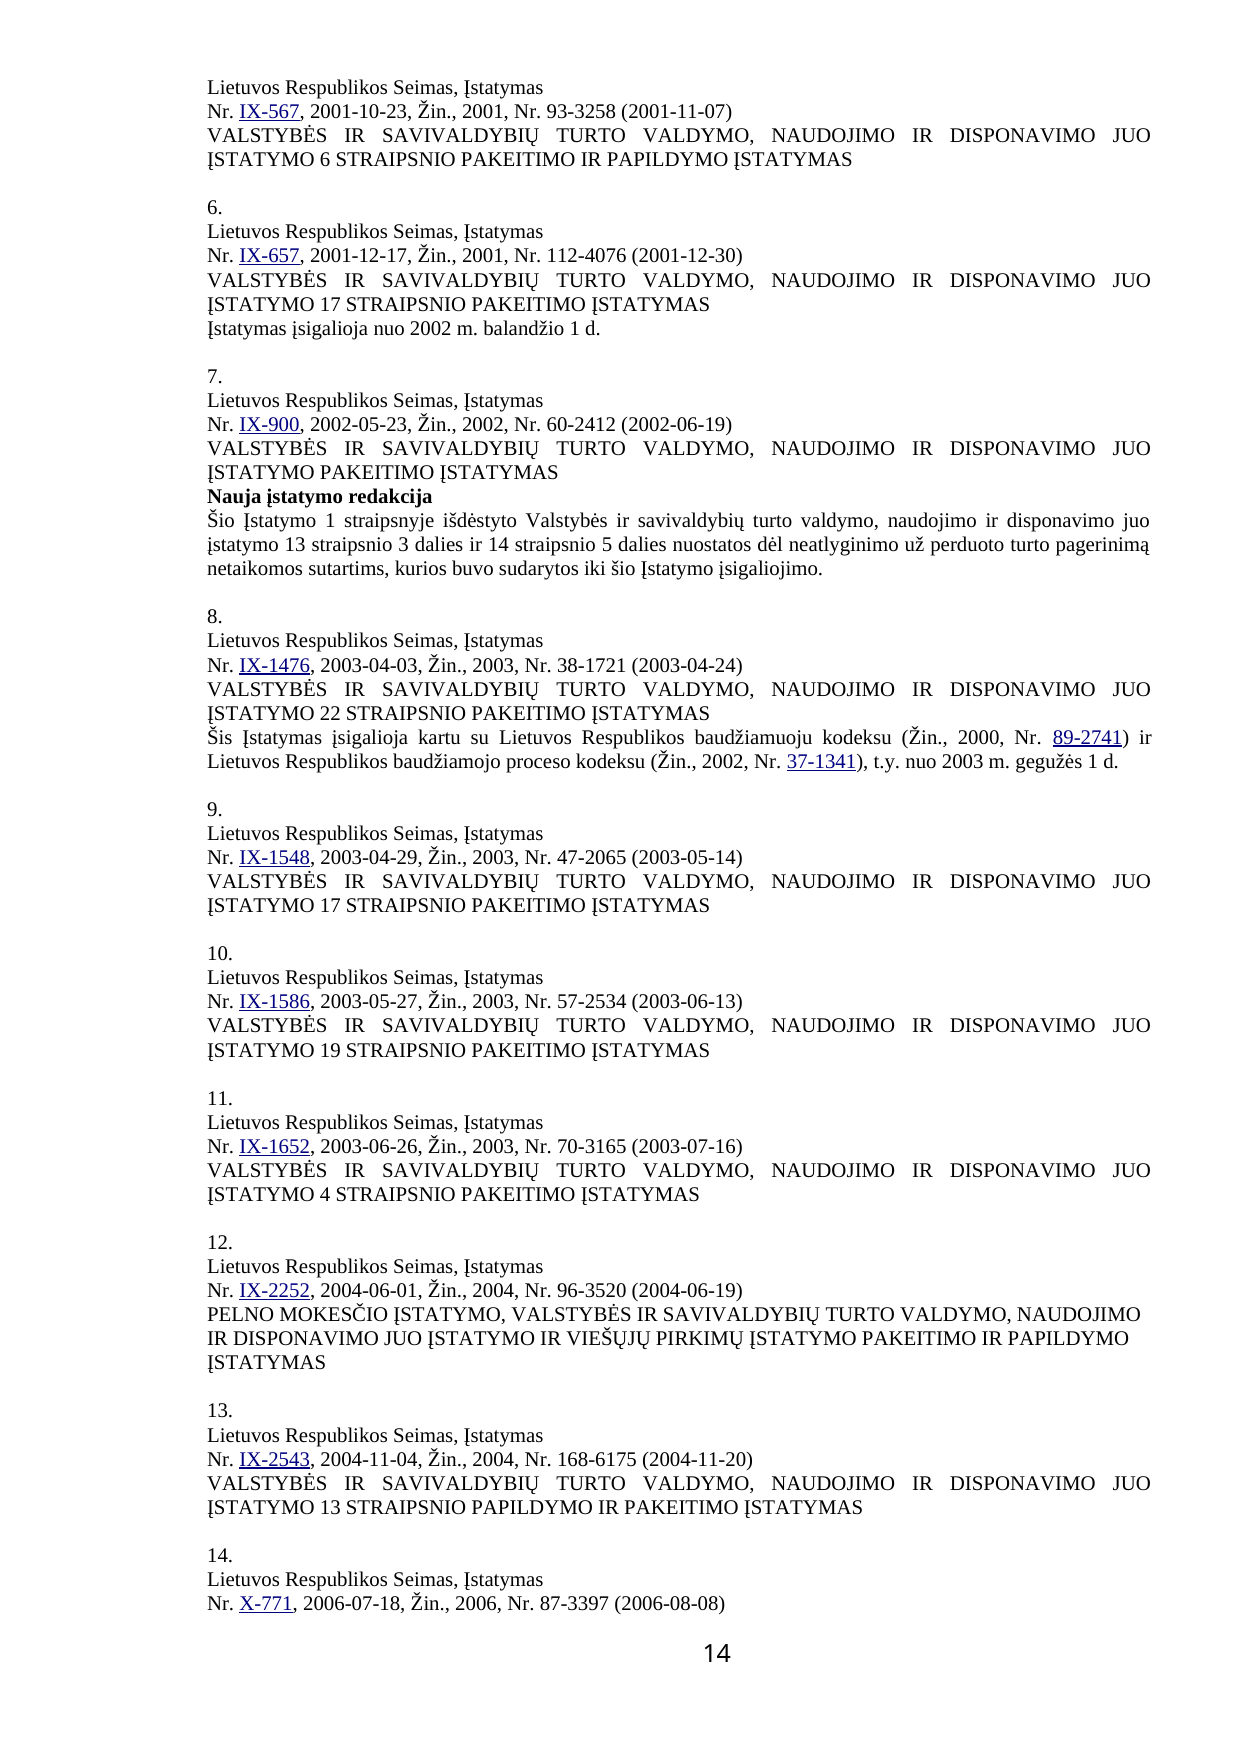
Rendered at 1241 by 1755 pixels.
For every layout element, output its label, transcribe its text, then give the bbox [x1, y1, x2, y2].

text Lietuvos Respublikos Seimas, Įstatymas [207, 965, 1152, 989]
text Lietuvos Respublikos Seimas, Įstatymas [207, 628, 1152, 652]
text Nr. IX-567, 2001-10-23, Žin., 2001, Nr. 93-3258 (2001-11-07) [207, 99, 1152, 123]
text VALSTYBĖS IR SAVIVALDYBIŲ TURTO VALDYMO, NAUDOJIMO IR DISPONAVIMO JUO ĮSTATYMO 17 STRAIPSNIO PAKEITIMO ĮSTATYMAS [207, 869, 1152, 917]
text VALSTYBĖS IR SAVIVALDYBIŲ TURTO VALDYMO, NAUDOJIMO IR DISPONAVIMO JUO ĮSTATYMO PAKEITIMO ĮSTATYMAS [207, 436, 1152, 484]
text Lietuvos Respublikos Seimas, Įstatymas [207, 388, 1152, 412]
text 8. [207, 604, 1152, 628]
text PELNO MOKESČIO ĮSTATYMO, VALSTYBĖS IR SAVIVALDYBIŲ TURTO VALDYMO, NAUDOJIMO IR DISPONAVIMO JUO ĮSTATYMO IR VIEŠŲJŲ PIRKIMŲ ĮSTATYMO PAKEITIMO IR PAPILDYMO ĮSTATYMAS [207, 1302, 1152, 1374]
text VALSTYBĖS IR SAVIVALDYBIŲ TURTO VALDYMO, NAUDOJIMO IR DISPONAVIMO JUO ĮSTATYMO 17 STRAIPSNIO PAKEITIMO ĮSTATYMAS [207, 267, 1152, 316]
text Lietuvos Respublikos Seimas, Įstatymas [207, 1422, 1152, 1447]
text Lietuvos Respublikos Seimas, Įstatymas [207, 75, 1152, 99]
text VALSTYBĖS IR SAVIVALDYBIŲ TURTO VALDYMO, NAUDOJIMO IR DISPONAVIMO JUO ĮSTATYMO 22 STRAIPSNIO PAKEITIMO ĮSTATYMAS [207, 677, 1152, 725]
text Lietuvos Respublikos Seimas, Įstatymas [207, 1567, 1152, 1591]
text Lietuvos Respublikos Seimas, Įstatymas [207, 219, 1152, 243]
text 6. [207, 195, 1152, 219]
text VALSTYBĖS IR SAVIVALDYBIŲ TURTO VALDYMO, NAUDOJIMO IR DISPONAVIMO JUO ĮSTATYMO 6 STRAIPSNIO PAKEITIMO IR PAPILDYMO ĮSTATYMAS [207, 123, 1152, 171]
text 11. [207, 1086, 1152, 1110]
text VALSTYBĖS IR SAVIVALDYBIŲ TURTO VALDYMO, NAUDOJIMO IR DISPONAVIMO JUO ĮSTATYMO 19 STRAIPSNIO PAKEITIMO ĮSTATYMAS [207, 1013, 1152, 1062]
text Nauja įstatymo redakcija [207, 484, 1152, 508]
text Nr. IX-1476, 2003-04-03, Žin., 2003, Nr. 38-1721 (2003-04-24) [207, 652, 1152, 677]
text Įstatymas įsigalioja nuo 2002 m. balandžio 1 d. [207, 316, 1152, 340]
text Lietuvos Respublikos Seimas, Įstatymas [207, 1110, 1152, 1134]
text Šio Įstatymo 1 straipsnyje išdėstyto Valstybės ir savivaldybių turto valdymo, naudojimo ir disponavimo juo įstatymo 13 straipsnio 3 dalies ir 14 straipsnio 5 dalies nuostatos dėl neatlyginimo už perduoto turto pagerinimą netaikomos sutartims, kurios buvo sudarytos iki šio Įstatymo įsigaliojimo. [207, 508, 1152, 580]
text Nr. IX-1548, 2003-04-29, Žin., 2003, Nr. 47-2065 (2003-05-14) [207, 845, 1152, 869]
text Nr. IX-2543, 2004-11-04, Žin., 2004, Nr. 168-6175 (2004-11-20) [207, 1447, 1152, 1471]
text Nr. IX-657, 2001-12-17, Žin., 2001, Nr. 112-4076 (2001-12-30) [207, 243, 1152, 267]
text VALSTYBĖS IR SAVIVALDYBIŲ TURTO VALDYMO, NAUDOJIMO IR DISPONAVIMO JUO ĮSTATYMO 4 STRAIPSNIO PAKEITIMO ĮSTATYMAS [207, 1158, 1152, 1206]
text Nr. IX-1586, 2003-05-27, Žin., 2003, Nr. 57-2534 (2003-06-13) [207, 989, 1152, 1013]
text Lietuvos Respublikos Seimas, Įstatymas [207, 1254, 1152, 1278]
text 9. [207, 797, 1152, 821]
text 12. [207, 1230, 1152, 1254]
text Šis Įstatymas įsigalioja kartu su Lietuvos Respublikos baudžiamuoju kodeksu (Žin., 2000, Nr. 89-2741) ir Lietuvos Respublikos baudžiamojo proceso kodeksu (Žin., 2002, Nr. 37-1341), t.y. nuo 2003 m. gegužės 1 d. [207, 725, 1152, 773]
text 14. [207, 1543, 1152, 1567]
text Nr. X-771, 2006-07-18, Žin., 2006, Nr. 87-3397 (2006-08-08) [207, 1591, 1152, 1615]
text Nr. IX-1652, 2003-06-26, Žin., 2003, Nr. 70-3165 (2003-07-16) [207, 1134, 1152, 1158]
text Nr. IX-900, 2002-05-23, Žin., 2002, Nr. 60-2412 (2002-06-19) [207, 412, 1152, 436]
text VALSTYBĖS IR SAVIVALDYBIŲ TURTO VALDYMO, NAUDOJIMO IR DISPONAVIMO JUO ĮSTATYMO 13 STRAIPSNIO PAPILDYMO IR PAKEITIMO ĮSTATYMAS [207, 1471, 1152, 1519]
text 7. [207, 364, 1152, 388]
text 13. [207, 1398, 1152, 1422]
text 10. [207, 941, 1152, 965]
text Lietuvos Respublikos Seimas, Įstatymas [207, 821, 1152, 845]
text Nr. IX-2252, 2004-06-01, Žin., 2004, Nr. 96-3520 (2004-06-19) [207, 1278, 1152, 1302]
